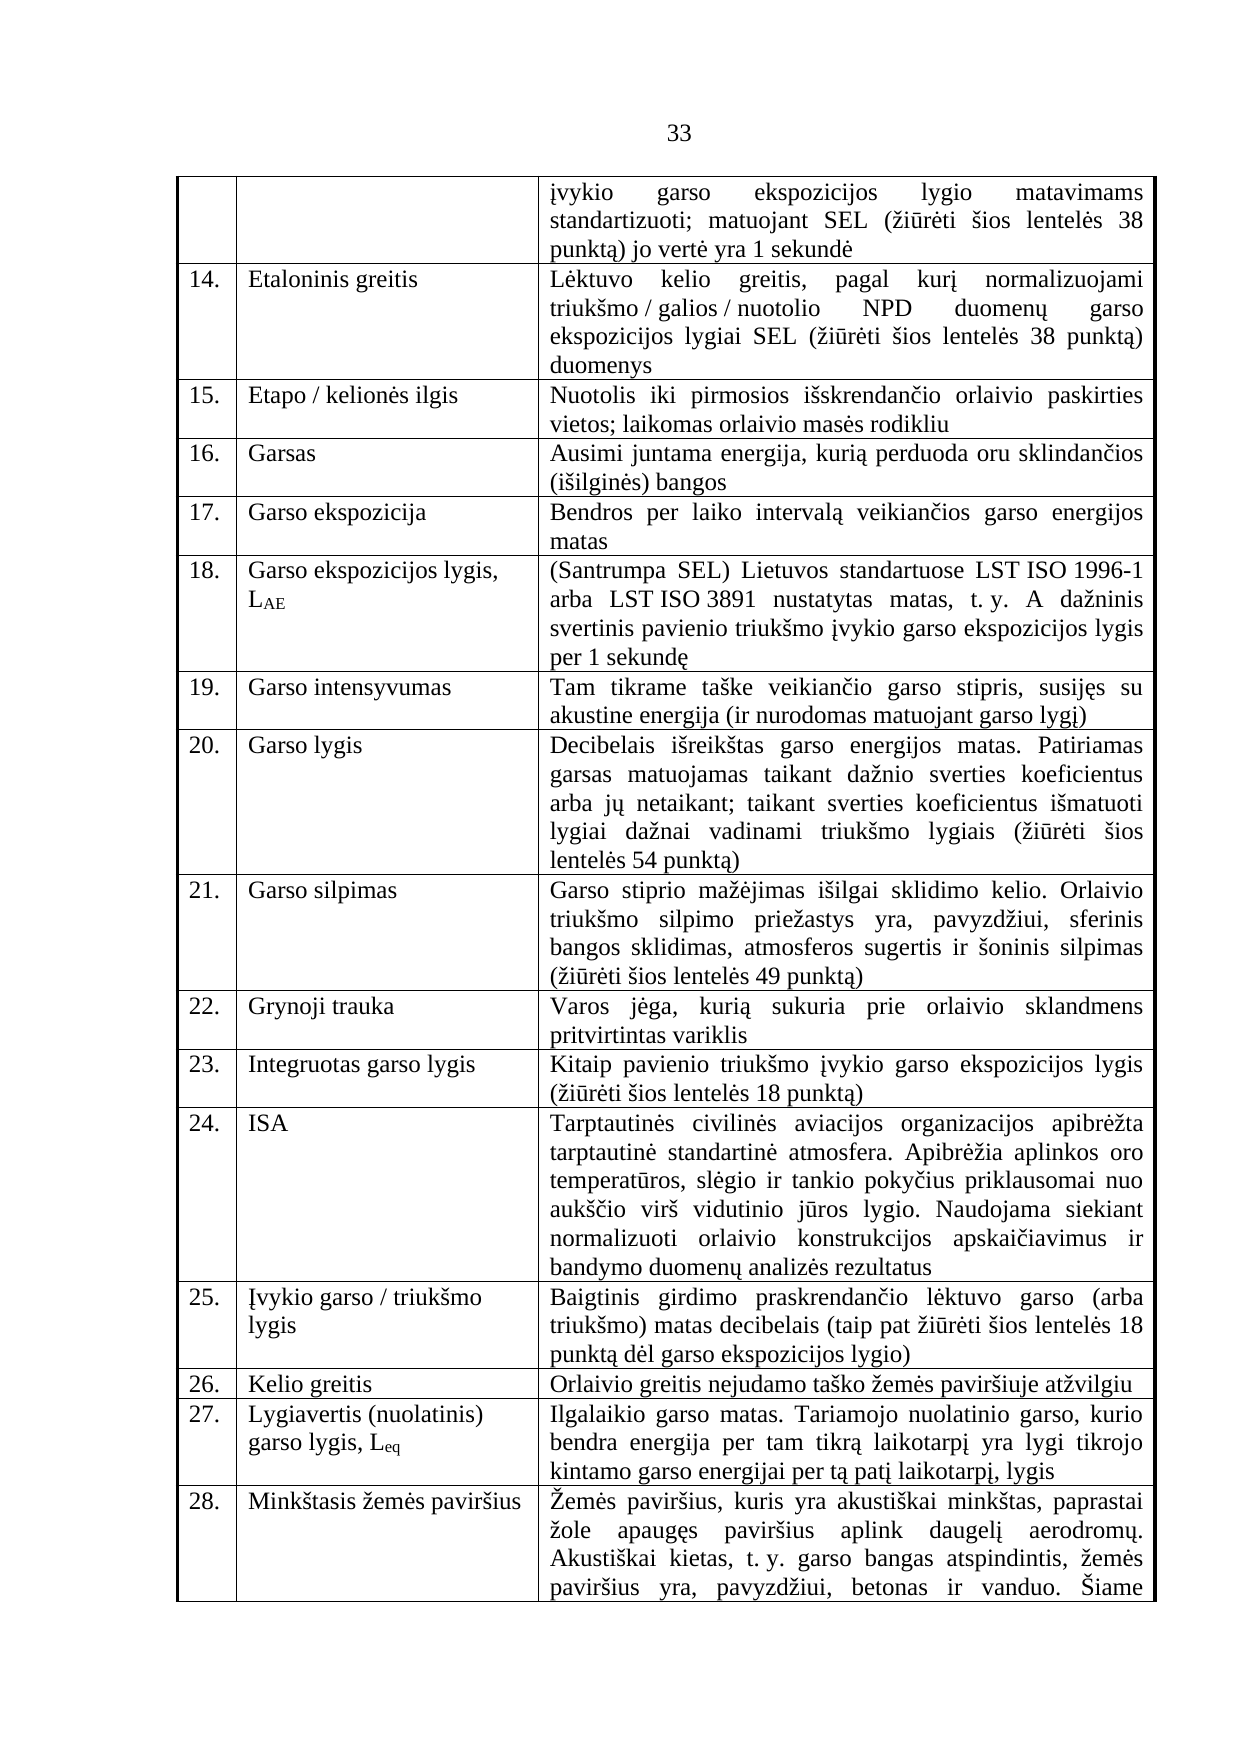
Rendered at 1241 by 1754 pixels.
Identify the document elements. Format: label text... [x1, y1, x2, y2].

table_cell 28. [179, 1486, 236, 1601]
table_cell Tam tikrame taške veikiančio garso stipris, susijęs su akustine energija (ir nurodomas matuojant garso lygį) [539, 672, 1153, 729]
table_cell Lygiavertis (nuolatinis) garso lygis, Leq [237, 1399, 538, 1485]
table_cell Garso lygis [237, 730, 538, 874]
table_cell 14. [179, 264, 236, 379]
table_cell Garsas [237, 439, 538, 496]
table_cell Garso intensyvumas [237, 672, 538, 729]
table_cell Varos jėga, kurią sukuria prie orlaivio sklandmens pritvirtintas variklis [539, 991, 1153, 1048]
table_cell 22. [179, 991, 236, 1048]
table_cell Ilgalaikio garso matas. Tariamojo nuolatinio garso, kurio bendra energija per tam tikrą laikotarpį yra lygi tikrojo kintamo garso energijai per tą patį laikotarpį, lygis [539, 1399, 1153, 1485]
table_cell 25. [179, 1282, 236, 1368]
table_cell Ausimi juntama energija, kurią perduoda oru sklindančios (išilginės) bangos [539, 439, 1153, 496]
table_cell 23. [179, 1050, 236, 1107]
table_cell 15. [179, 380, 236, 437]
table_cell Orlaivio greitis nejudamo taško žemės paviršiuje atžvilgiu [539, 1369, 1153, 1398]
table_cell Kelio greitis [237, 1369, 538, 1398]
table_cell 26. [179, 1369, 236, 1398]
table_cell Kitaip pavienio triukšmo įvykio garso ekspozicijos lygis (žiūrėti šios lentelės 18 punktą) [539, 1050, 1153, 1107]
table_cell 18. [179, 556, 236, 671]
table_cell Žemės paviršius, kuris yra akustiškai minkštas, paprastai žole apaugęs paviršius aplink daugelį aerodromų. Akustiškai kietas, t. y. garso bangas atspindintis, žemės paviršius yra, pavyzdžiui, betonas ir vanduo. Šiame [539, 1486, 1153, 1601]
table_cell Decibelais išreikštas garso energijos matas. Patiriamas garsas matuojamas taikant dažnio sverties koeficientus arba jų netaikant; taikant sverties koeficientus išmatuoti lygiai dažnai vadinami triukšmo lygiais (žiūrėti šios lentelės 54 punktą) [539, 730, 1153, 874]
table_cell Baigtinis girdimo praskrendančio lėktuvo garso (arba triukšmo) matas decibelais (taip pat žiūrėti šios lentelės 18 punktą dėl garso ekspozicijos lygio) [539, 1282, 1153, 1368]
table_cell Minkštasis žemės paviršius [237, 1486, 538, 1601]
table_cell [179, 177, 236, 263]
table_cell Etapo / kelionės ilgis [237, 380, 538, 437]
table_cell 17. [179, 497, 236, 554]
table_cell Įvykio garso / triukšmo lygis [237, 1282, 538, 1368]
table_cell Garso ekspozicija [237, 497, 538, 554]
table_cell Grynoji trauka [237, 991, 538, 1048]
table_cell 24. [179, 1108, 236, 1281]
table_cell Garso silpimas [237, 875, 538, 990]
table_cell ISA [237, 1108, 538, 1281]
table_cell 16. [179, 439, 236, 496]
table_cell Bendros per laiko intervalą veikiančios garso energijos matas [539, 497, 1153, 554]
table_cell įvykio garso ekspozicijos lygio matavimams standartizuoti; matuojant SEL (žiūrėti šios lentelės 38 punktą) jo vertė yra 1 sekundė [539, 177, 1153, 263]
table_cell 19. [179, 672, 236, 729]
table_cell [237, 177, 538, 263]
table_cell Integruotas garso lygis [237, 1050, 538, 1107]
table_cell Garso stiprio mažėjimas išilgai sklidimo kelio. Orlaivio triukšmo silpimo priežastys yra, pavyzdžiui, sferinis bangos sklidimas, atmosferos sugertis ir šoninis silpimas (žiūrėti šios lentelės 49 punktą) [539, 875, 1153, 990]
table_cell Garso ekspozicijos lygis, LAE [237, 556, 538, 671]
table_cell 20. [179, 730, 236, 874]
table_cell Nuotolis iki pirmosios išskrendančio orlaivio paskirties vietos; laikomas orlaivio masės rodikliu [539, 380, 1153, 437]
table_cell 21. [179, 875, 236, 990]
table_cell (Santrumpa SEL) Lietuvos standartuose LST ISO 1996-1 arba LST ISO 3891 nustatytas matas, t. y. A dažninis svertinis pavienio triukšmo įvykio garso ekspozicijos lygis per 1 sekundę [539, 556, 1153, 671]
table_cell Etaloninis greitis [237, 264, 538, 379]
table_cell 27. [179, 1399, 236, 1485]
table_cell Lėktuvo kelio greitis, pagal kurį normalizuojami triukšmo / galios / nuotolio NPD duomenų garso ekspozicijos lygiai SEL (žiūrėti šios lentelės 38 punktą) duomenys [539, 264, 1153, 379]
table_cell Tarptautinės civilinės aviacijos organizacijos apibrėžta tarptautinė standartinė atmosfera. Apibrėžia aplinkos oro temperatūros, slėgio ir tankio pokyčius priklausomai nuo aukščio virš vidutinio jūros lygio. Naudojama siekiant normalizuoti orlaivio konstrukcijos apskaičiavimus ir bandymo duomenų analizės rezultatus [539, 1108, 1153, 1281]
